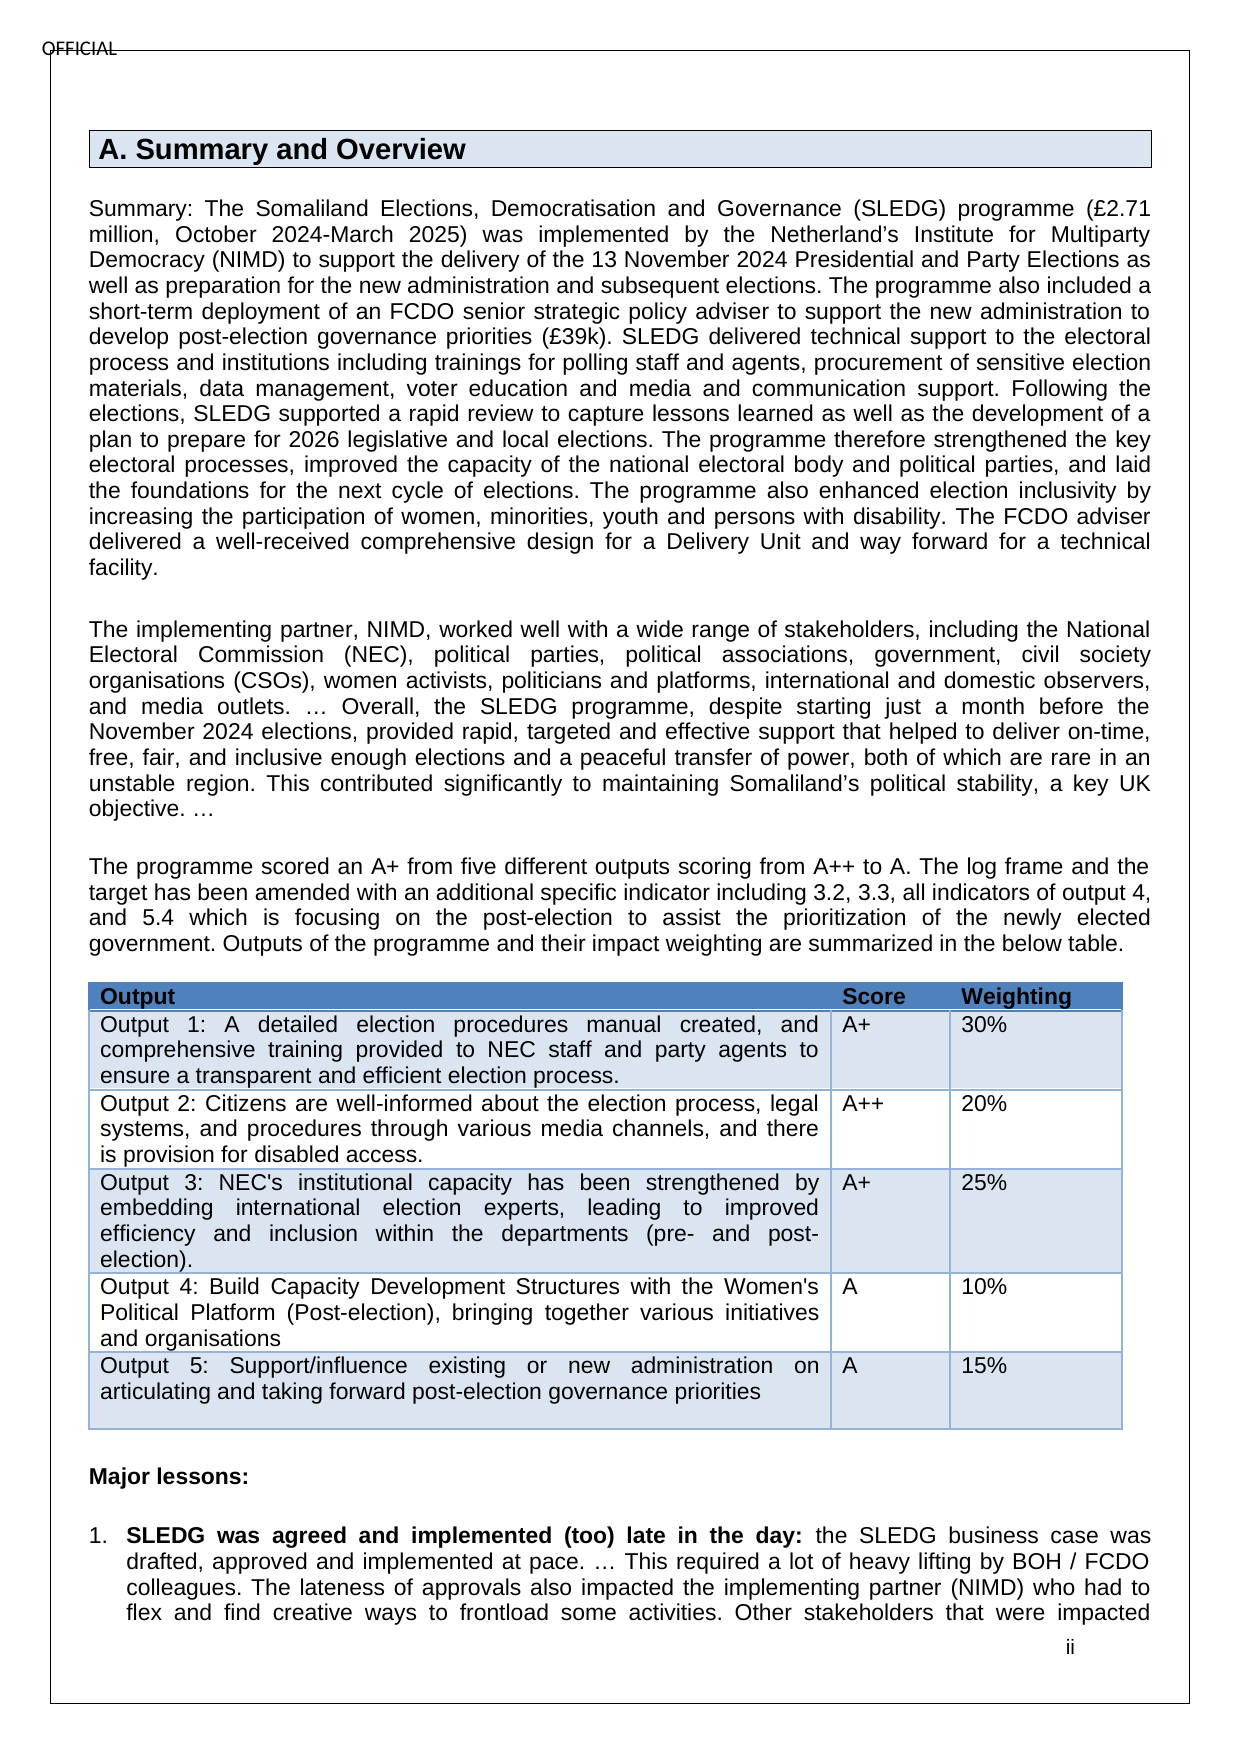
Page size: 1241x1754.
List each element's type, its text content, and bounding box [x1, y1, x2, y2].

table_cell 30% [951, 1012, 1121, 1088]
text The programme scored an A+ from five different outputs scoring from A++ to A. The log frame and the target has been amended with an additional specific indicator including 3.2, 3.3, all indicators of output 4, and 5.4 which is focusing on the post-election to assist the prioritization of the newly elected government. Outputs of the programme and their impact weighting are summarized in the below table. [89, 854, 1152, 956]
list SLEDG was agreed and implemented (too) late in the day: the SLEDG business case was drafted, approved and implemented at pace. … This required a lot of heavy lifting by BOH / FCDO colleagues. The lateness of approvals also impacted the implementing partner (NIMD) who had to flex and find creative ways to frontload some activities. Other stakeholders that were impacted [89, 1523, 1152, 1626]
table_cell A+ [832, 1170, 949, 1272]
table_cell 10% [951, 1274, 1121, 1351]
table_cell 20% [951, 1091, 1121, 1167]
table_header Score [831, 984, 950, 1009]
table_header Weighting [950, 984, 1121, 1009]
table_header Output [90, 984, 831, 1009]
text The implementing partner, NIMD, worked well with a wide range of stakeholders, including the National Electoral Commission (NEC), political parties, political associations, government, civil society organisations (CSOs), women activists, politicians and platforms, international and domestic observers, and media outlets. … Overall, the SLEDG programme, despite starting just a month before the November 2024 elections, provided rapid, targeted and effective support that helped to deliver on-time, free, fair, and inclusive enough elections and a peaceful transfer of power, both of which are rare in an unstable region. This contributed significantly to maintaining Somaliland’s political stability, a key UK objective. … [89, 617, 1152, 822]
text A. Summary and Overview [90, 131, 1151, 167]
table_cell A [832, 1353, 949, 1428]
table_cell A++ [832, 1091, 949, 1167]
table_cell 15% [951, 1353, 1121, 1428]
text Summary: The Somaliland Elections, Democratisation and Governance (SLEDG) programme (£2.71 million, October 2024-March 2025) was implemented by the Netherland’s Institute for Multiparty Democracy (NIMD) to support the delivery of the 13 November 2024 Presidential and Party Elections as well as preparation for the new administration and subsequent elections. The programme also included a short-term deployment of an FCDO senior strategic policy adviser to support the new administration to develop post-election governance priorities (£39k). SLEDG delivered technical support to the electoral process and institutions including trainings for polling staff and agents, procurement of sensitive election materials, data management, voter education and media and communication support. Following the elections, SLEDG supported a rapid review to capture lessons learned as well as the development of a plan to prepare for 2026 legislative and local elections. The programme therefore strengthened the key electoral processes, improved the capacity of the national electoral body and political parties, and laid the foundations for the next cycle of elections. The programme also enhanced election inclusivity by increasing the participation of women, minorities, youth and persons with disability. The FCDO adviser delivered a well-received comprehensive design for a Delivery Unit and way forward for a technical facility. [89, 196, 1152, 580]
table_cell 25% [951, 1170, 1121, 1272]
table_cell Output 5: Support/influence existing or new administration on articulating and taking forward post-election governance priorities [90, 1353, 830, 1428]
table_cell Output 4: Build Capacity Development Structures with the Women's Political Platform (Post-election), bringing together various initiatives and organisations [90, 1274, 830, 1351]
table_cell A+ [832, 1012, 949, 1088]
table_cell Output 3: NEC's institutional capacity has been strengthened by embedding international election experts, leading to improved efficiency and inclusion within the departments (pre- and post-election). [90, 1170, 830, 1272]
table_cell Output 1: A detailed election procedures manual created, and comprehensive training provided to NEC staff and party agents to ensure a transparent and efficient election process. [90, 1012, 830, 1088]
table_cell Output 2: Citizens are well-informed about the election process, legal systems, and procedures through various media channels, and there is provision for disabled access. [90, 1091, 830, 1167]
table_cell A [832, 1274, 949, 1351]
text Major lessons: [89, 1464, 1152, 1489]
